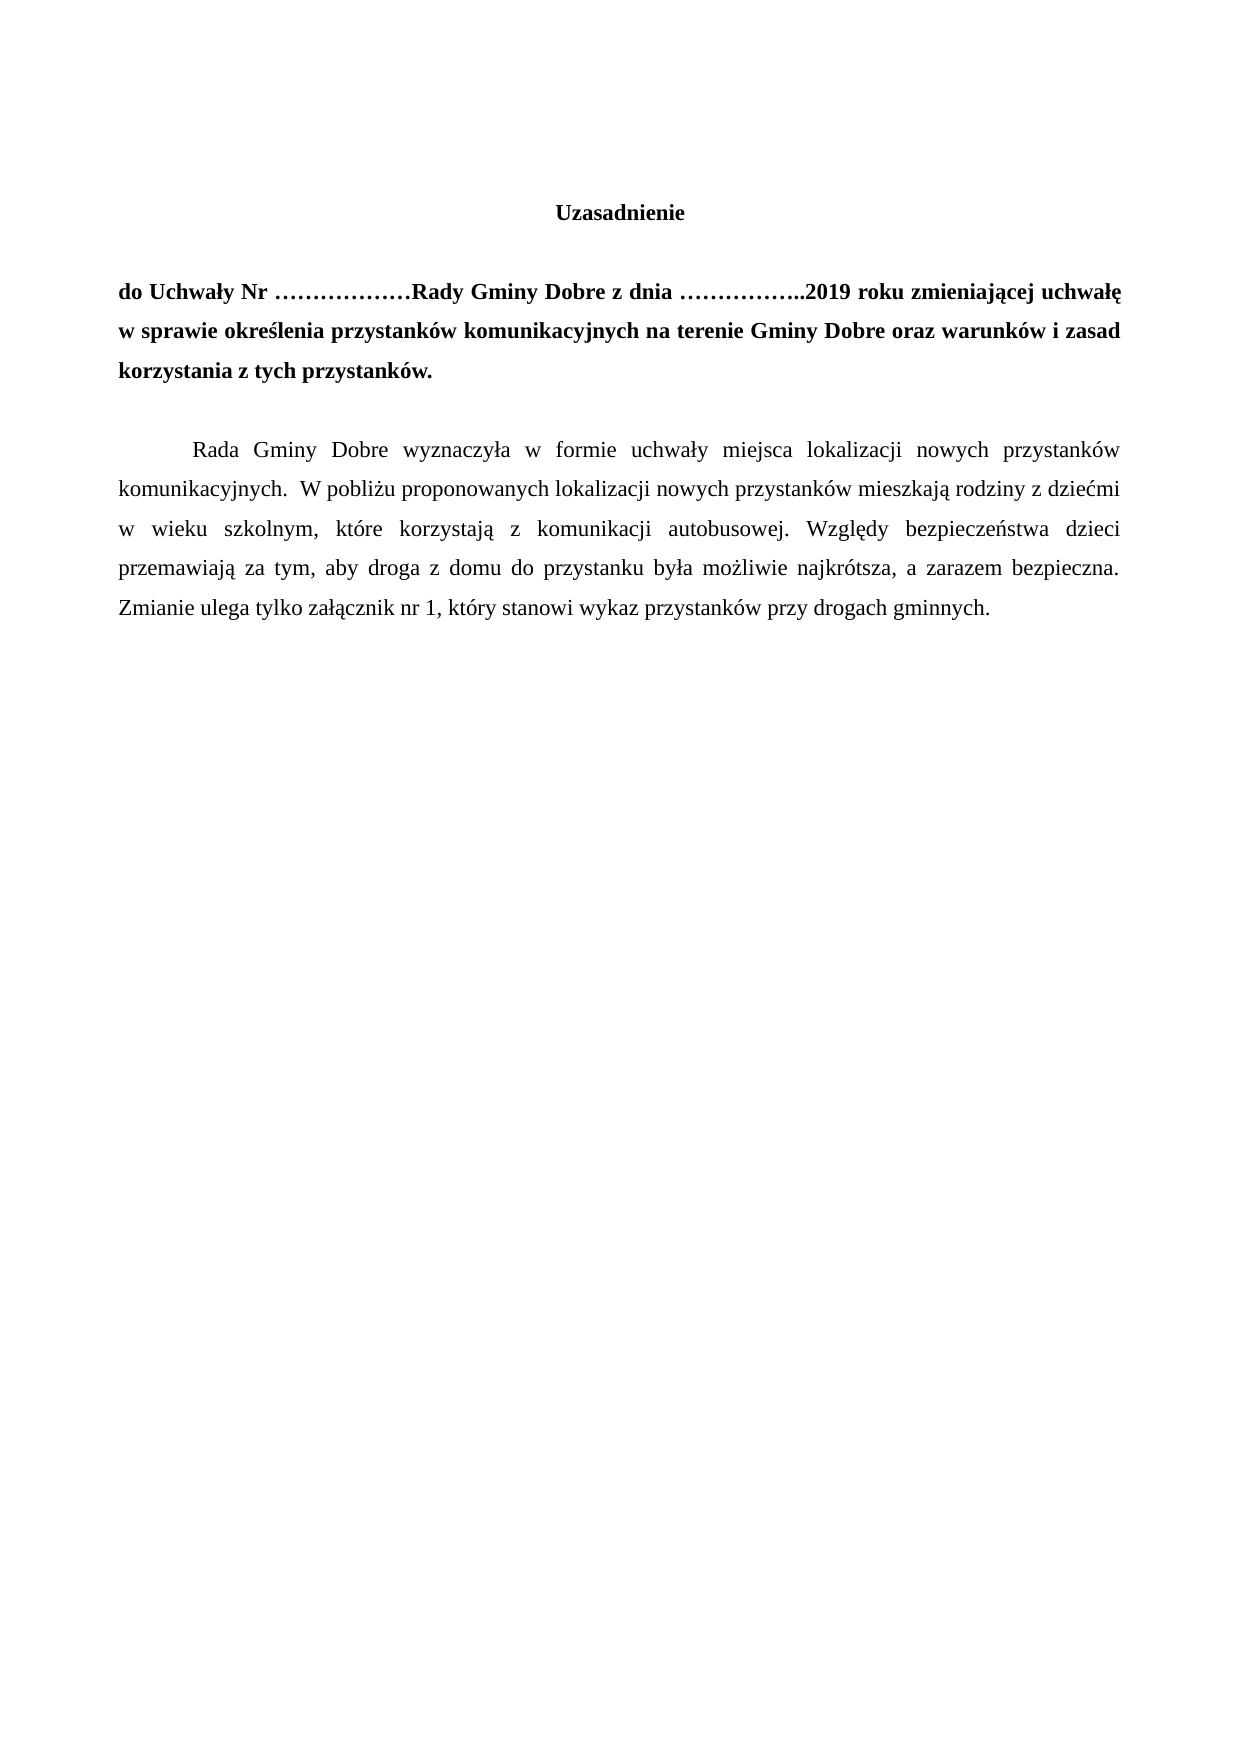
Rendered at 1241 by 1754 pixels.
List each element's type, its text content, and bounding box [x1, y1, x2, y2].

text Uzasadnienie [118, 199, 1122, 225]
text Rada Gminy Dobre wyznaczyła w formie uchwały miejsca lokalizacji nowych przystanków komunikacyjnych. W pobliżu proponowanych lokalizacji nowych przystanków mieszkają rodziny z dziećmi w wieku szkolnym, które korzystają z komunikacji autobusowej. Względy bezpieczeństwa dzieci przemawiają za tym, aby droga z domu do przystanku była możliwie najkrótsza, a zarazem bezpieczna. Zmianie ulega tylko załącznik nr 1, który stanowi wykaz przystanków przy drogach gminnych. [118, 436, 1122, 620]
text do Uchwały Nr ………………Rady Gminy Dobre z dnia ……………..2019 roku zmieniającej uchwałę w sprawie określenia przystanków komunikacyjnych na terenie Gminy Dobre oraz warunków i zasad korzystania z tych przystanków. [118, 278, 1122, 383]
